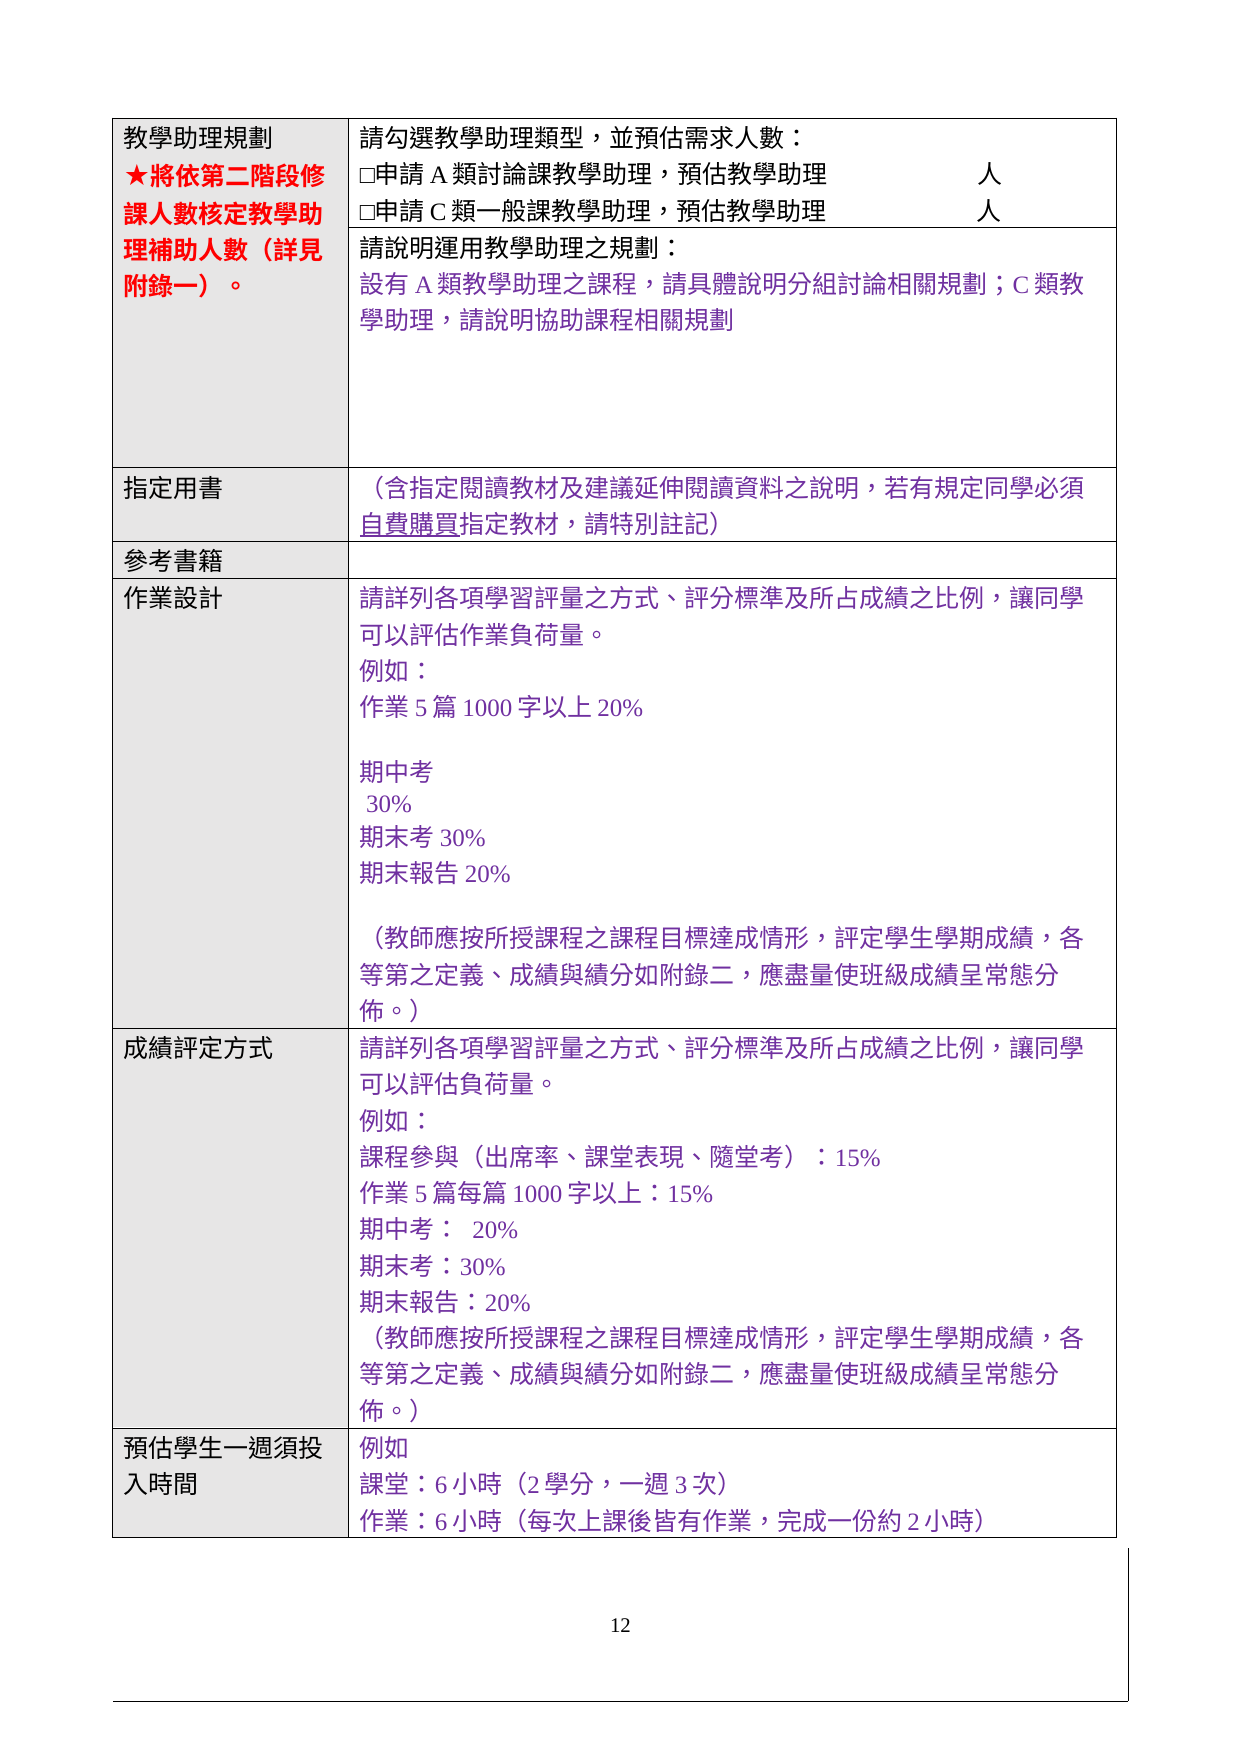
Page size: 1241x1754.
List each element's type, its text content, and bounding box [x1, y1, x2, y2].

table_cell [349, 542, 1116, 578]
table_cell 成績評定方式 [113, 1029, 348, 1427]
table_cell 例如 課堂：6小時（2學分，一週3次） 作業：6小時（每次上課後皆有作業，完成一份約2小時） [349, 1429, 1116, 1537]
table_cell 指定用書 [113, 468, 348, 541]
table_cell （含指定閱讀教材及建議延伸閱讀資料之說明，若有規定同學必須自費購買指定教材，請特別註記） [349, 468, 1116, 541]
table_header 請勾選教學助理類型，並預估需求人數： □申請A類討論課教學助理，預估教學助理 人 □申請C類一般課教學助理，預估教學助理 人 [349, 119, 1116, 227]
table_cell 請詳列各項學習評量之方式、評分標準及所占成績之比例，讓同學可以評估負荷量。 例如： 課程參與（出席率、課堂表現、隨堂考）：15% 作業5篇每篇1000字以上：15% 期中考： 20% 期末考：30% 期末報告：20% （教師應按所授課程之課程目標達成情形，評定學生學期成績，各等第之定義、成績與績分如附錄二，應盡量使班級成績呈常態分佈。） [349, 1029, 1116, 1427]
table_cell 請說明運用教學助理之規劃： 設有A類教學助理之課程，請具體說明分組討論相關規劃；C類教學助理，請說明協助課程相關規劃 [349, 228, 1116, 467]
table_cell 請詳列各項學習評量之方式、評分標準及所占成績之比例，讓同學可以評估作業負荷量。 例如： 作業5篇1000字以上20% 期中考 30% 期末考30% 期末報告20% （教師應按所授課程之課程目標達成情形，評定學生學期成績，各等第之定義、成績與績分如附錄二，應盡量使班級成績呈常態分佈。） [349, 579, 1116, 1028]
table_header 教學助理規劃 ★將依第二階段修課人數核定教學助理補助人數（詳見附錄一）。 [113, 119, 348, 467]
table_cell 作業設計 [113, 579, 348, 1028]
table_cell 參考書籍 [113, 542, 348, 578]
table_cell 預估學生一週須投入時間 [113, 1429, 348, 1537]
